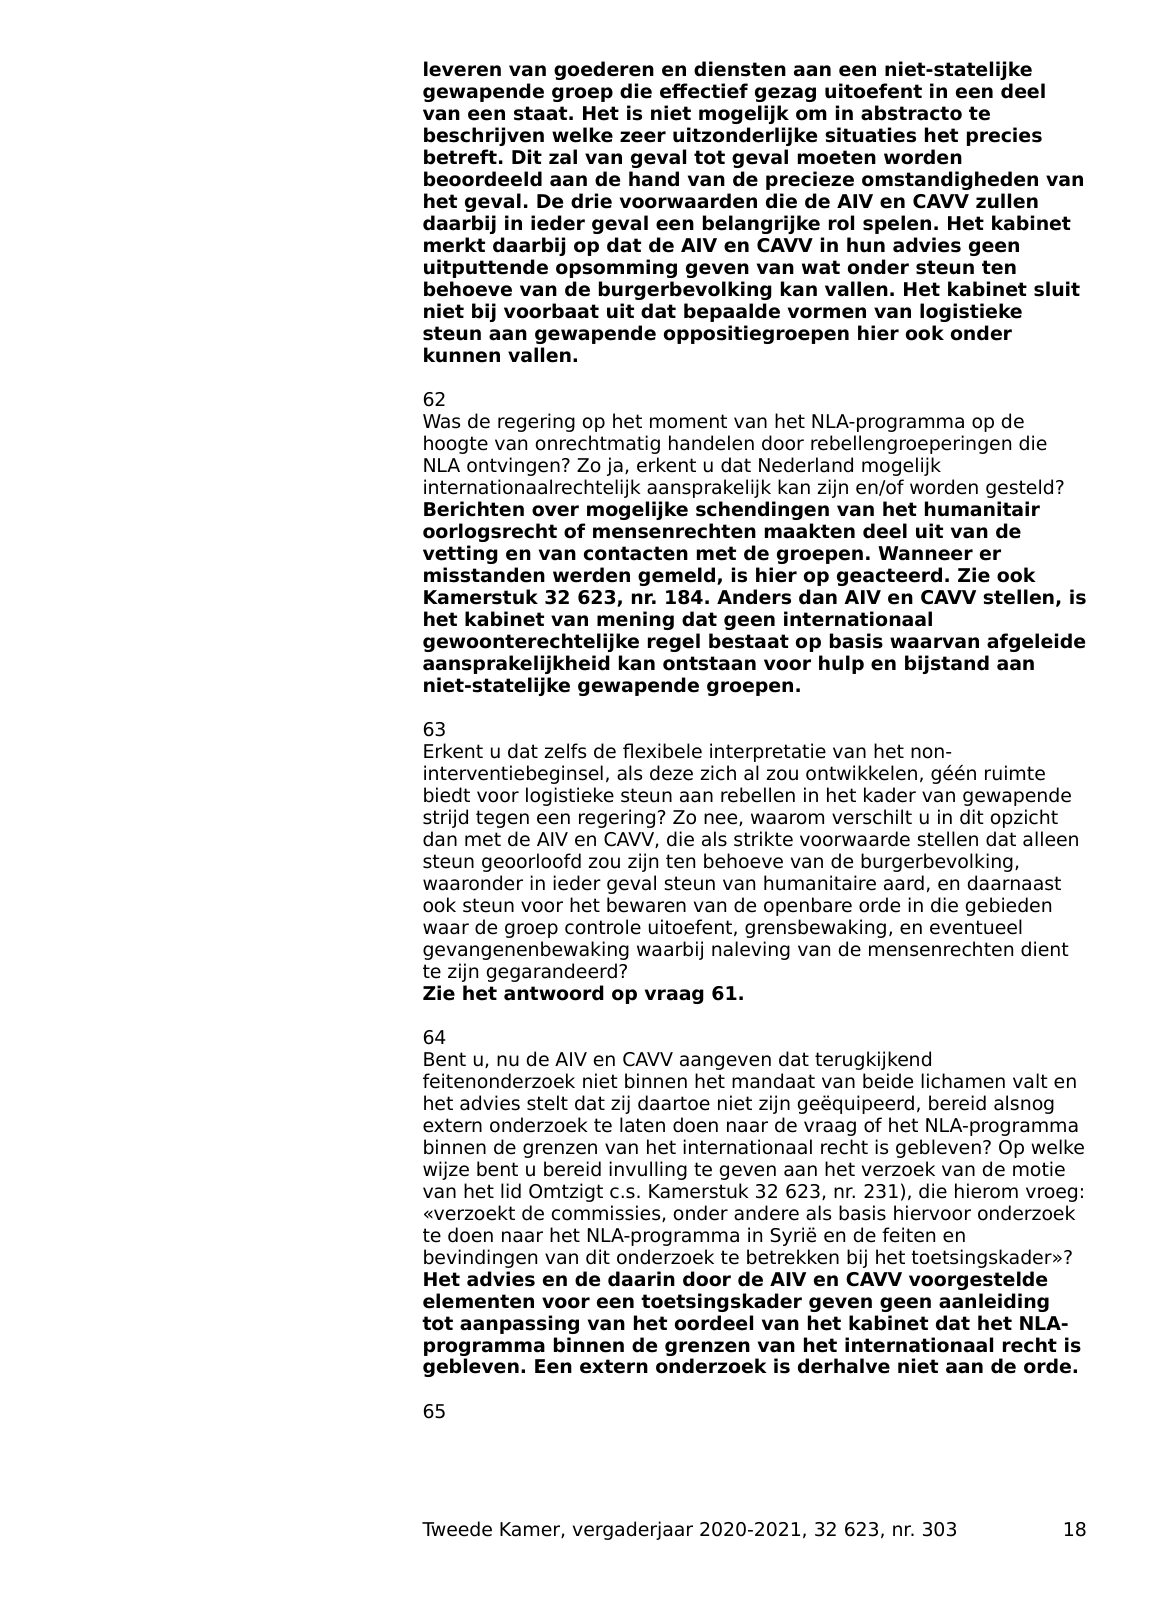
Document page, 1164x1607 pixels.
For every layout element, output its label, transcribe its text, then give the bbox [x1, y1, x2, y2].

text Zie het antwoord op vraag 61. [422, 983, 1087, 1004]
text leveren van goederen en diensten aan een niet-statelijke gewapende groep die effectief gezag uitoefent in een deel van een staat. Het is niet mogelijk om in abstracto te beschrijven welke zeer uitzonderlijke situaties het precies betreft. Dit zal van geval tot geval moeten worden beoordeeld aan de hand van de precieze omstandigheden van het geval. De drie voorwaarden die de AIV en CAVV zullen daarbij in ieder geval een belangrijke rol spelen. Het kabinet merkt daarbij op dat de AIV en CAVV in hun advies geen uitputtende opsomming geven van wat onder steun ten behoeve van de burgerbevolking kan vallen. Het kabinet sluit niet bij voorbaat uit dat bepaalde vormen van logistieke steun aan gewapende oppositiegroepen hier ook onder kunnen vallen. [422, 59, 1087, 367]
text 64 [422, 1027, 1087, 1049]
text Erkent u dat zelfs de flexibele interpretatie van het non-interventiebeginsel, als deze zich al zou ontwikkelen, géén ruimte biedt voor logistieke steun aan rebellen in het kader van gewapende strijd tegen een regering? Zo nee, waarom verschilt u in dit opzicht dan met de AIV en CAVV, die als strikte voorwaarde stellen dat alleen steun geoorloofd zou zijn ten behoeve van de burgerbevolking, waaronder in ieder geval steun van humanitaire aard, en daarnaast ook steun voor het bewaren van de openbare orde in die gebieden waar de groep controle uitoefent, grensbewaking, en eventueel gevangenenbewaking waarbij naleving van de mensenrechten dient te zijn gegarandeerd? [422, 741, 1087, 983]
text Was de regering op het moment van het NLA-programma op de hoogte van onrechtmatig handelen door rebellengroeperingen die NLA ontvingen? Zo ja, erkent u dat Nederland mogelijk internationaalrechtelijk aansprakelijk kan zijn en/of worden gesteld? [422, 411, 1087, 499]
text 65 [422, 1401, 1087, 1423]
text Berichten over mogelijke schendingen van het humanitair oorlogsrecht of mensenrechten maakten deel uit van de vetting en van contacten met de groepen. Wanneer er misstanden werden gemeld, is hier op geacteerd. Zie ook Kamerstuk 32 623, nr. 184. Anders dan AIV en CAVV stellen, is het kabinet van mening dat geen internationaal gewoonterechtelijke regel bestaat op basis waarvan afgeleide aansprakelijkheid kan ontstaan voor hulp en bijstand aan niet-statelijke gewapende groepen. [422, 499, 1087, 697]
text 62 [422, 389, 1087, 411]
text 63 [422, 719, 1087, 741]
text Het advies en de daarin door de AIV en CAVV voorgestelde elementen voor een toetsingskader geven geen aanleiding tot aanpassing van het oordeel van het kabinet dat het NLA-programma binnen de grenzen van het internationaal recht is gebleven. Een extern onderzoek is derhalve niet aan de orde. [422, 1268, 1087, 1378]
text Bent u, nu de AIV en CAVV aangeven dat terugkijkend feitenonderzoek niet binnen het mandaat van beide lichamen valt en het advies stelt dat zij daartoe niet zijn geëquipeerd, bereid alsnog extern onderzoek te laten doen naar de vraag of het NLA-programma binnen de grenzen van het internationaal recht is gebleven? Op welke wijze bent u bereid invulling te geven aan het verzoek van de motie van het lid Omtzigt c.s. Kamerstuk 32 623, nr. 231), die hierom vroeg: «verzoekt de commissies, onder andere als basis hiervoor onderzoek te doen naar het NLA-programma in Syrië en de feiten en bevindingen van dit onderzoek te betrekken bij het toetsingskader»? [422, 1049, 1087, 1268]
